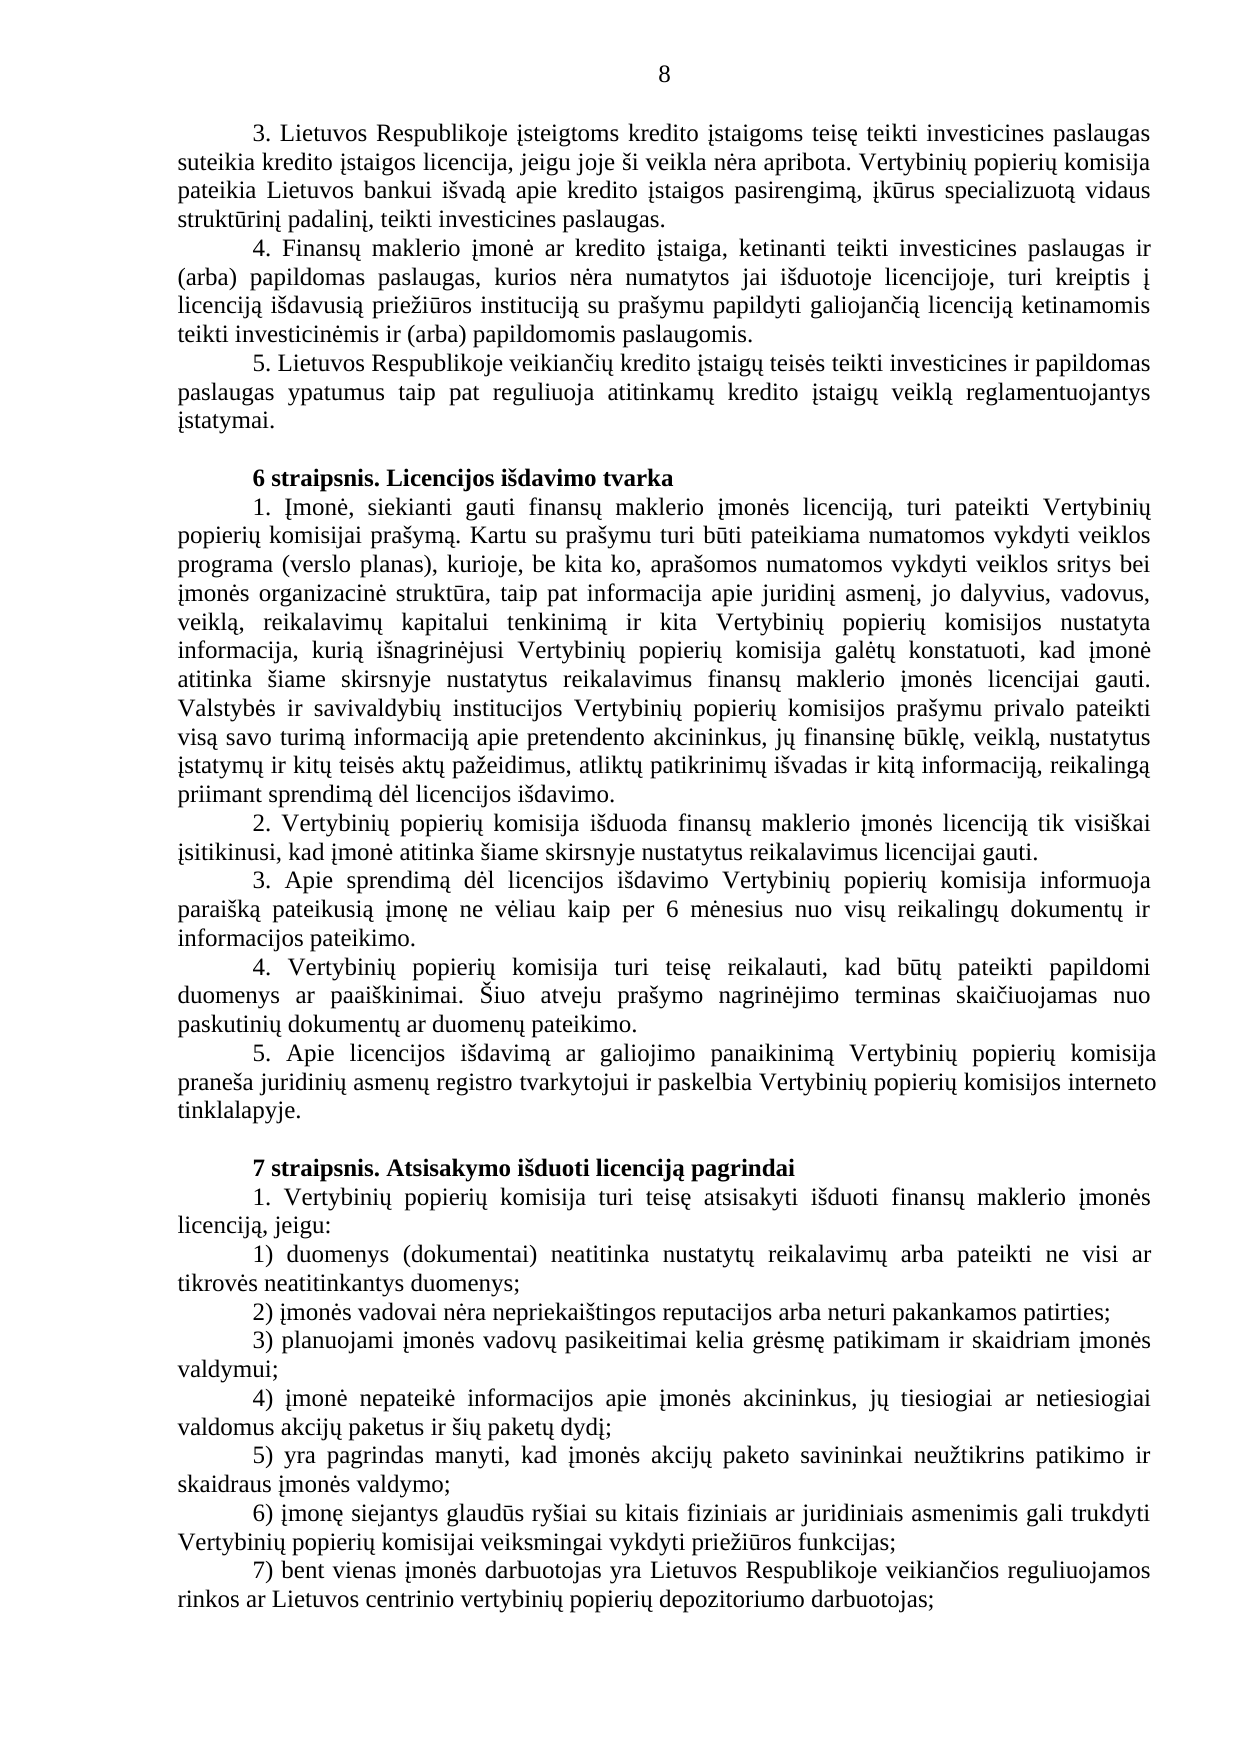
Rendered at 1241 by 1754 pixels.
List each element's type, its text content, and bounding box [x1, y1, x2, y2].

text 7) bent vienas įmonės darbuotojas yra Lietuvos Respublikoje veikiančios reguliuojamos rinkos ar Lietuvos centrinio vertybinių popierių depozitoriumo darbuotojas; [177, 1556, 1152, 1613]
text 5) yra pagrindas manyti, kad įmonės akcijų paketo savininkai neužtikrins patikimo ir skaidraus įmonės valdymo; [177, 1441, 1152, 1498]
text 4) įmonė nepateikė informacijos apie įmonės akcininkus, jų tiesiogiai ar netiesiogiai valdomus akcijų paketus ir šių paketų dydį; [177, 1383, 1152, 1441]
text 1) duomenys (dokumentai) neatitinka nustatytų reikalavimų arba pateikti ne visi ar tikrovės neatitinkantys duomenys; [177, 1239, 1152, 1297]
text 3. Apie sprendimą dėl licencijos išdavimo Vertybinių popierių komisija informuoja paraišką pateikusią įmonę ne vėliau kaip per 6 mėnesius nuo visų reikalingų dokumentų ir informacijos pateikimo. [177, 866, 1152, 952]
text 1. Vertybinių popierių komisija turi teisę atsisakyti išduoti finansų maklerio įmonės licenciją, jeigu: [177, 1182, 1152, 1239]
text 3. Lietuvos Respublikoje įsteigtoms kredito įstaigoms teisę teikti investicines paslaugas suteikia kredito įstaigos licencija, jeigu joje ši veikla nėra apribota. Vertybinių popierių komisija pateikia Lietuvos bankui išvadą apie kredito įstaigos pasirengimą, įkūrus specializuotą vidaus struktūrinį padalinį, teikti investicines paslaugas. [177, 118, 1152, 233]
text 4. Finansų maklerio įmonė ar kredito įstaiga, ketinanti teikti investicines paslaugas ir (arba) papildomas paslaugas, kurios nėra numatytos jai išduotoje licencijoje, turi kreiptis į licenciją išdavusią priežiūros instituciją su prašymu papildyti galiojančią licenciją ketinamomis teikti investicinėmis ir (arba) papildomomis paslaugomis. [177, 233, 1152, 348]
text 3) planuojami įmonės vadovų pasikeitimai kelia grėsmę patikimam ir skaidriam įmonės valdymui; [177, 1326, 1152, 1383]
text 6) įmonę siejantys glaudūs ryšiai su kitais fiziniais ar juridiniais asmenimis gali trukdyti Vertybinių popierių komisijai veiksmingai vykdyti priežiūros funkcijas; [177, 1498, 1152, 1556]
text 5. Lietuvos Respublikoje veikiančių kredito įstaigų teisės teikti investicines ir papildomas paslaugas ypatumus taip pat reguliuoja atitinkamų kredito įstaigų veiklą reglamentuojantys įstatymai. [177, 348, 1152, 434]
text 7 straipsnis. Atsisakymo išduoti licenciją pagrindai [177, 1153, 1157, 1182]
text 5. Apie licencijos išdavimą ar galiojimo panaikinimą Vertybinių popierių komisija praneša juridinių asmenų registro tvarkytojui ir paskelbia Vertybinių popierių komisijos interneto tinklalapyje. [177, 1038, 1157, 1124]
text 2. Vertybinių popierių komisija išduoda finansų maklerio įmonės licenciją tik visiškai įsitikinusi, kad įmonė atitinka šiame skirsnyje nustatytus reikalavimus licencijai gauti. [177, 808, 1152, 866]
text 2) įmonės vadovai nėra nepriekaištingos reputacijos arba neturi pakankamos patirties; [177, 1297, 1152, 1326]
text 1. Įmonė, siekianti gauti finansų maklerio įmonės licenciją, turi pateikti Vertybinių popierių komisijai prašymą. Kartu su prašymu turi būti pateikiama numatomos vykdyti veiklos programa (verslo planas), kurioje, be kita ko, aprašomos numatomos vykdyti veiklos sritys bei įmonės organizacinė struktūra, taip pat informacija apie juridinį asmenį, jo dalyvius, vadovus, veiklą, reikalavimų kapitalui tenkinimą ir kita Vertybinių popierių komisijos nustatyta informacija, kurią išnagrinėjusi Vertybinių popierių komisija galėtų konstatuoti, kad įmonė atitinka šiame skirsnyje nustatytus reikalavimus finansų maklerio įmonės licencijai gauti. Valstybės ir savivaldybių institucijos Vertybinių popierių komisijos prašymu privalo pateikti visą savo turimą informaciją apie pretendento akcininkus, jų finansinę būklę, veiklą, nustatytus įstatymų ir kitų teisės aktų pažeidimus, atliktų patikrinimų išvadas ir kitą informaciją, reikalingą priimant sprendimą dėl licencijos išdavimo. [177, 492, 1152, 808]
text 6 straipsnis. Licencijos išdavimo tvarka [177, 463, 1152, 492]
text 4. Vertybinių popierių komisija turi teisę reikalauti, kad būtų pateikti papildomi duomenys ar paaiškinimai. Šiuo atveju prašymo nagrinėjimo terminas skaičiuojamas nuo paskutinių dokumentų ar duomenų pateikimo. [177, 952, 1152, 1038]
